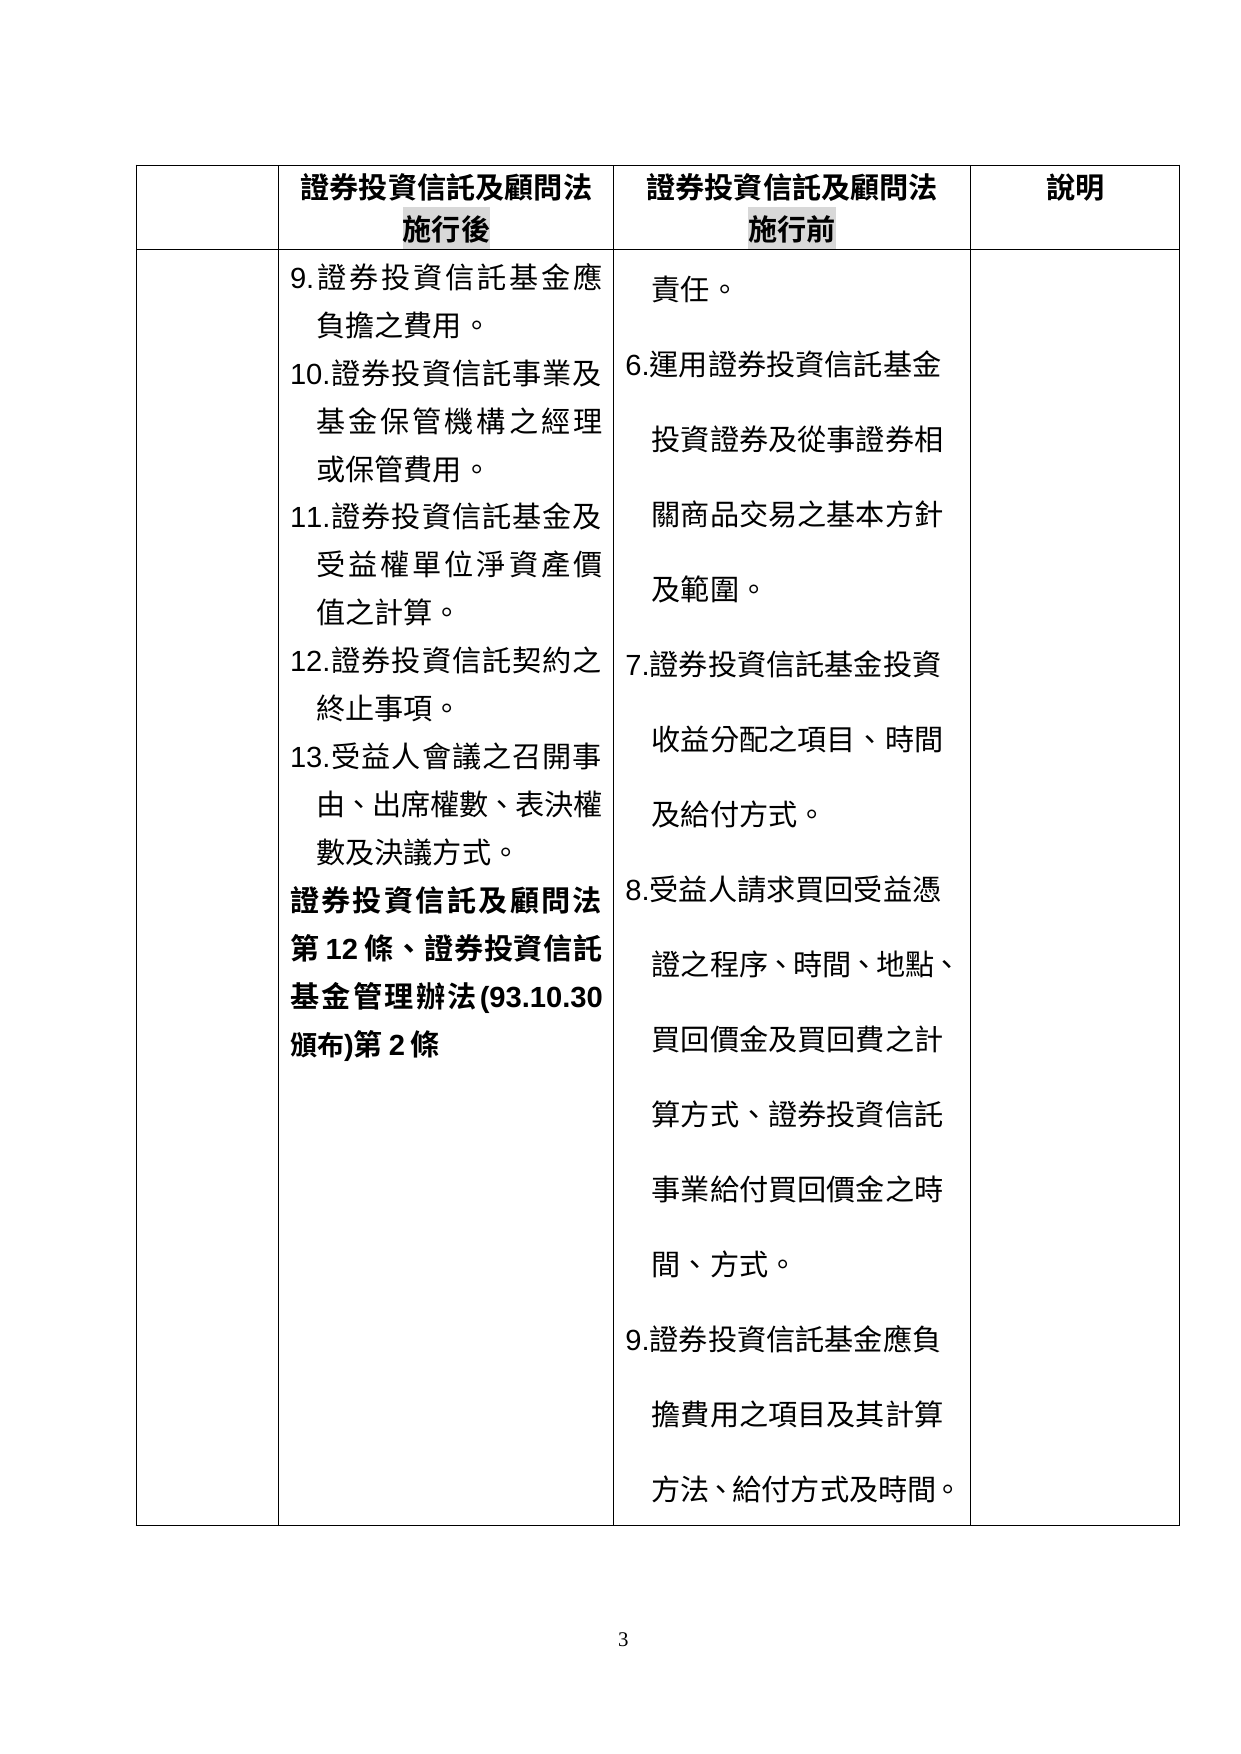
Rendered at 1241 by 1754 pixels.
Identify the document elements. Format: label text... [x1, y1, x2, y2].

table_header [137, 166, 278, 249]
table_header 證券投資信託及顧問法 施行後 [279, 166, 613, 249]
table_cell 責任。 6.運用證券投資信託基金投資證券及從事證券相關商品交易之基本方針及範圍。 7.證券投資信託基金投資收益分配之項目、時間及給付方式。 8.受益人請求買回受益憑證之程序、時間、地點、買回價金及買回費之計算方式、證券投資信託事業給付買回價金之時間、方式。 9.證券投資信託基金應負擔費用之項目及其計算方法、給付方式及時間。 [614, 250, 970, 1525]
table_cell [137, 250, 278, 1525]
table_cell 9.證券投資信託基金應負擔之費用。 10.證券投資信託事業及基金保管機構之經理或保管費用。 11.證券投資信託基金及受益權單位淨資產價值之計算。 12.證券投資信託契約之終止事項。 13.受益人會議之召開事由、出席權數、表決權數及決議方式。 證券投資信託及顧問法第12條、證券投資信託基金管理辦法(93.10.30頒布)第2條 [279, 250, 613, 1525]
table_header 證券投資信託及顧問法 施行前 [614, 166, 970, 249]
table_header 說明 [971, 166, 1179, 249]
table_cell [971, 250, 1179, 1525]
